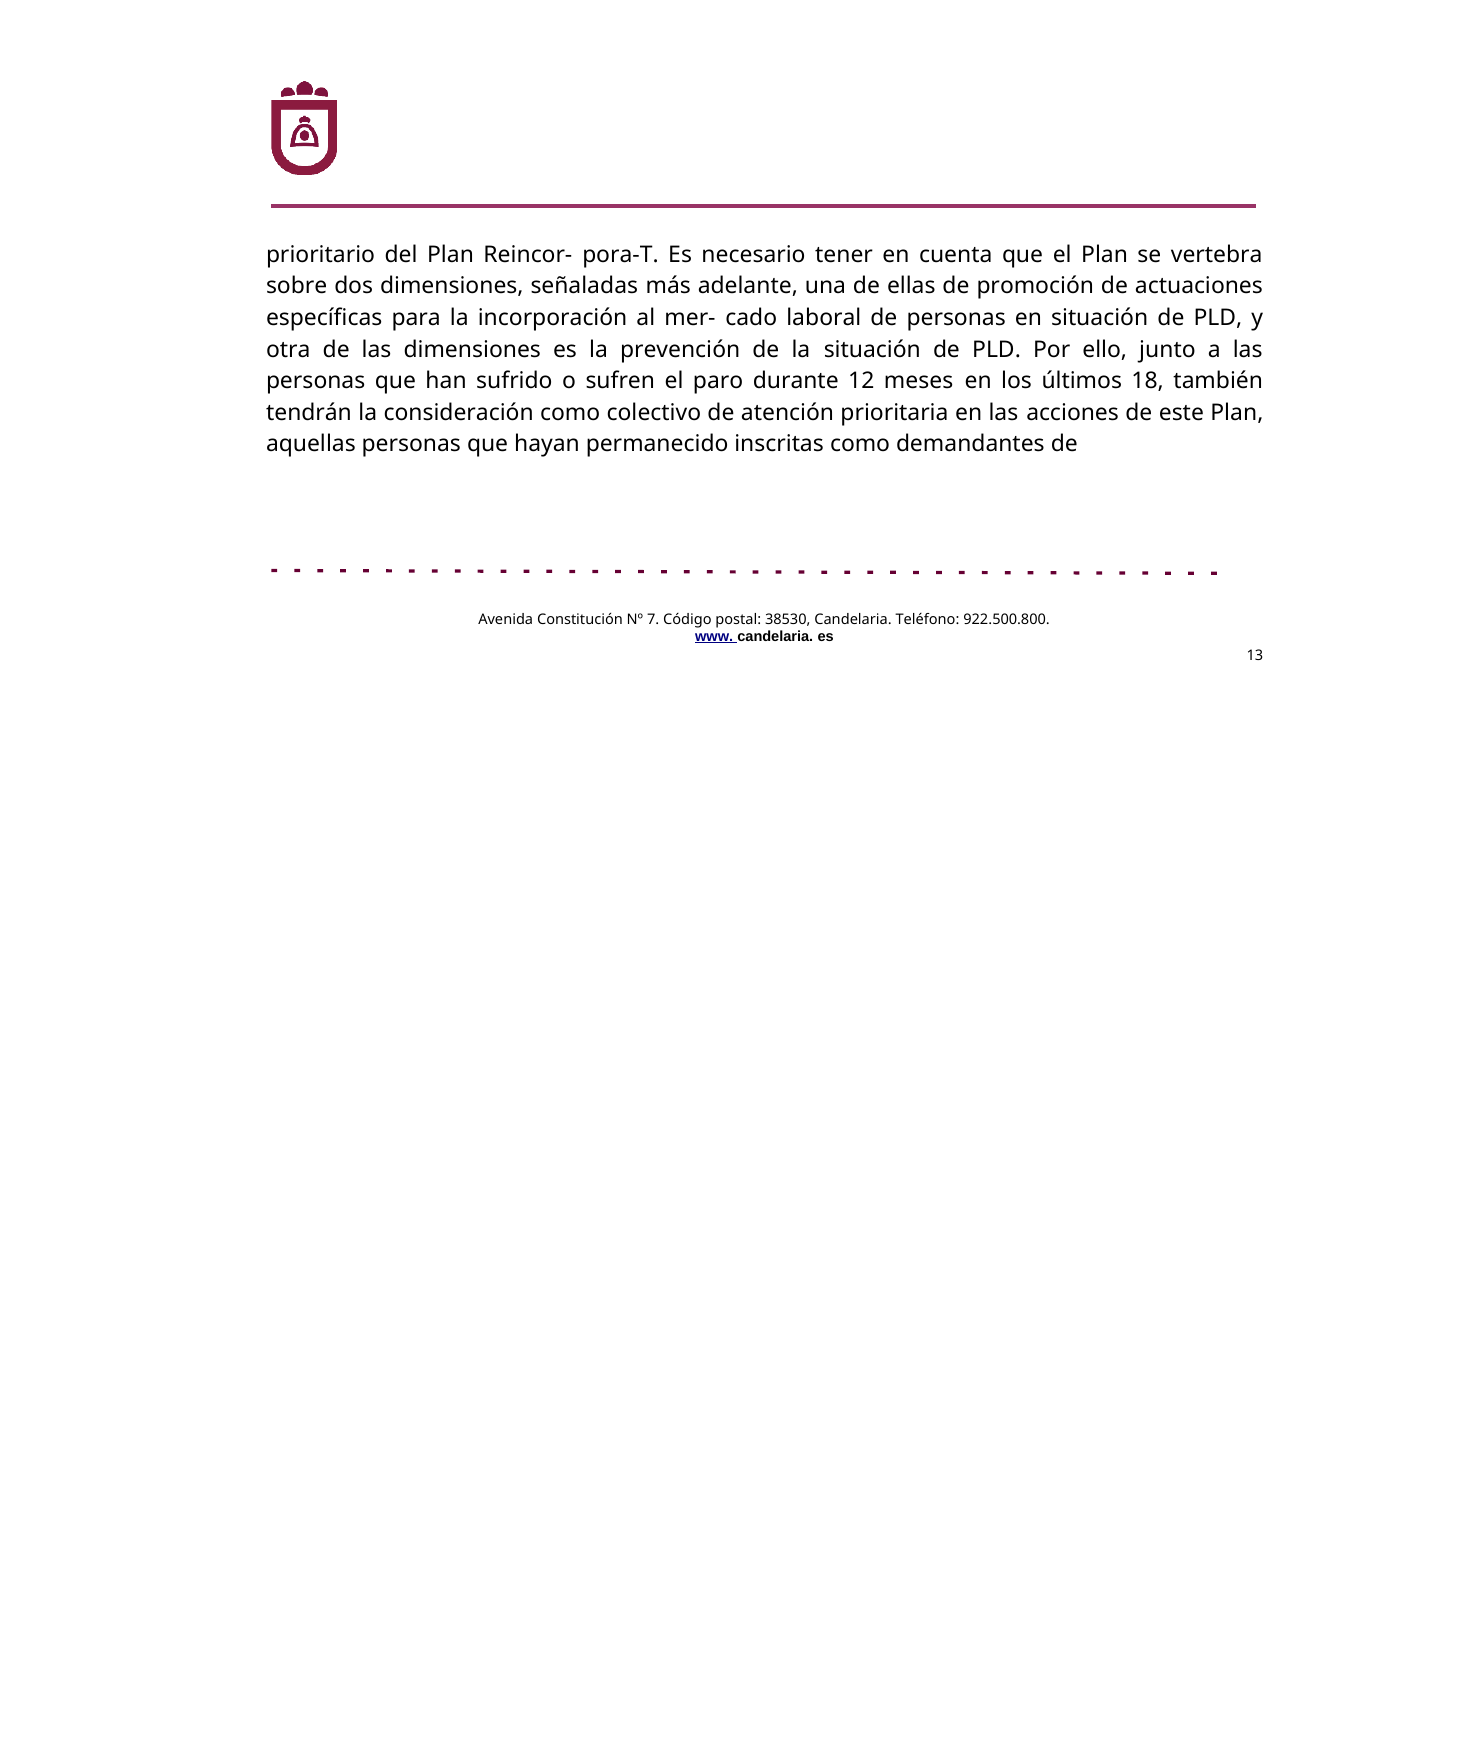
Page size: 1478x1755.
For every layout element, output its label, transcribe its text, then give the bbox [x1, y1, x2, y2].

text Avenida Constitución Nº 7. Código postal: 38530, Candelaria. Teléfono: 922.500.800. [101, 611, 1427, 628]
text prioritario del Plan Reincor- pora-T. Es necesario tener en cuenta que el Plan se vertebra sobre dos dimensiones, señaladas más adelante, una de ellas de promoción de actuaciones específicas para la incorporación al mer- cado laboral de personas en situación de PLD, y otra de las dimensiones es la prevención de la situación de PLD. Por ello, junto a las personas que han sufrido o sufren el paro durante 12 meses en los últimos 18, también tendrán la consideración como colectivo de atención prioritaria en las acciones de este Plan, aquellas personas que hayan permanecido inscritas como demandantes de [266, 238, 1263, 458]
text 13 [37, 645, 1263, 665]
text www. candelaria. es [101, 628, 1427, 644]
